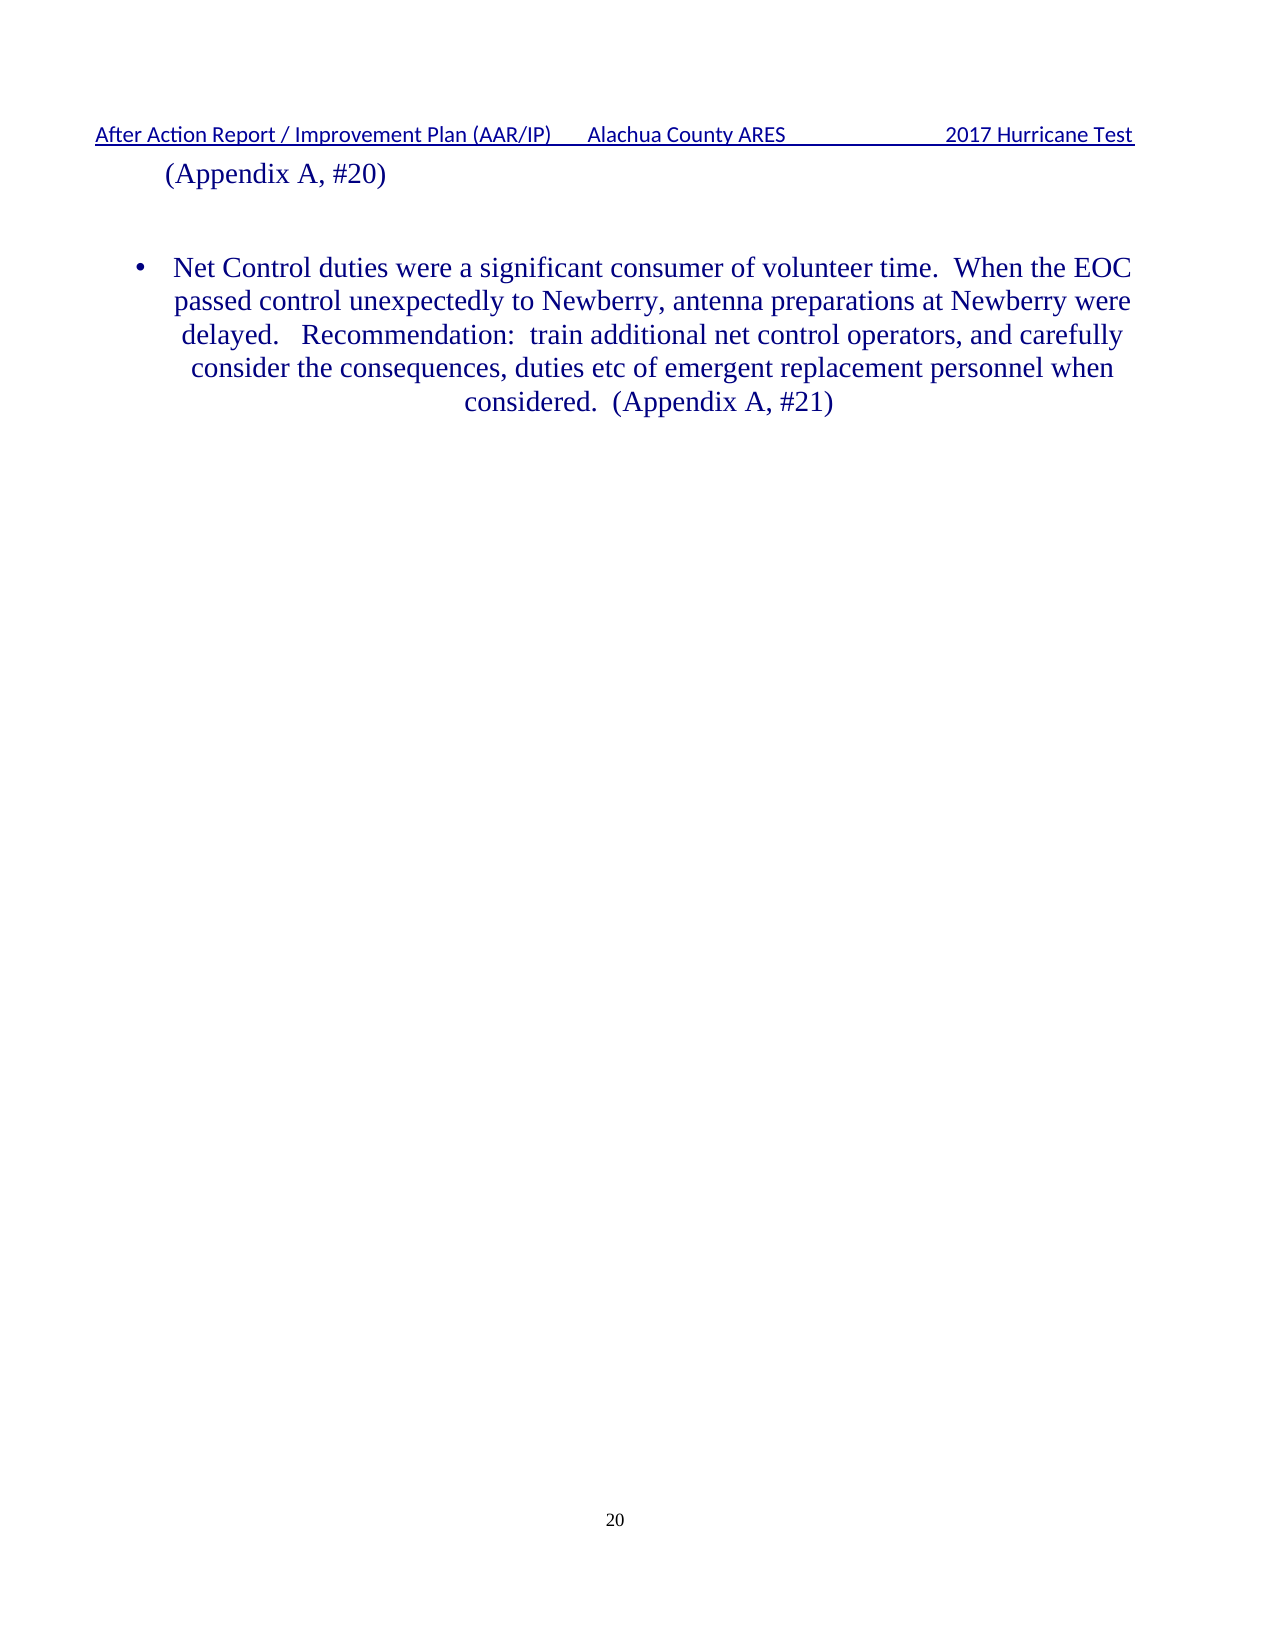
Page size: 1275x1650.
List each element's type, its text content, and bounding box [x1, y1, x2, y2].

list (Appendix A, #20) [127, 156, 1140, 189]
list Net Control duties were a significant consumer of volunteer time. When the EOC passed control unexpectedly to Newberry, antenna preparations at Newberry were delayed. Recommendation: train additional net control operators, and carefully consider the consequences, duties etc of emergent replacement personnel when considered. (Appendix A, #21) [127, 250, 1140, 418]
